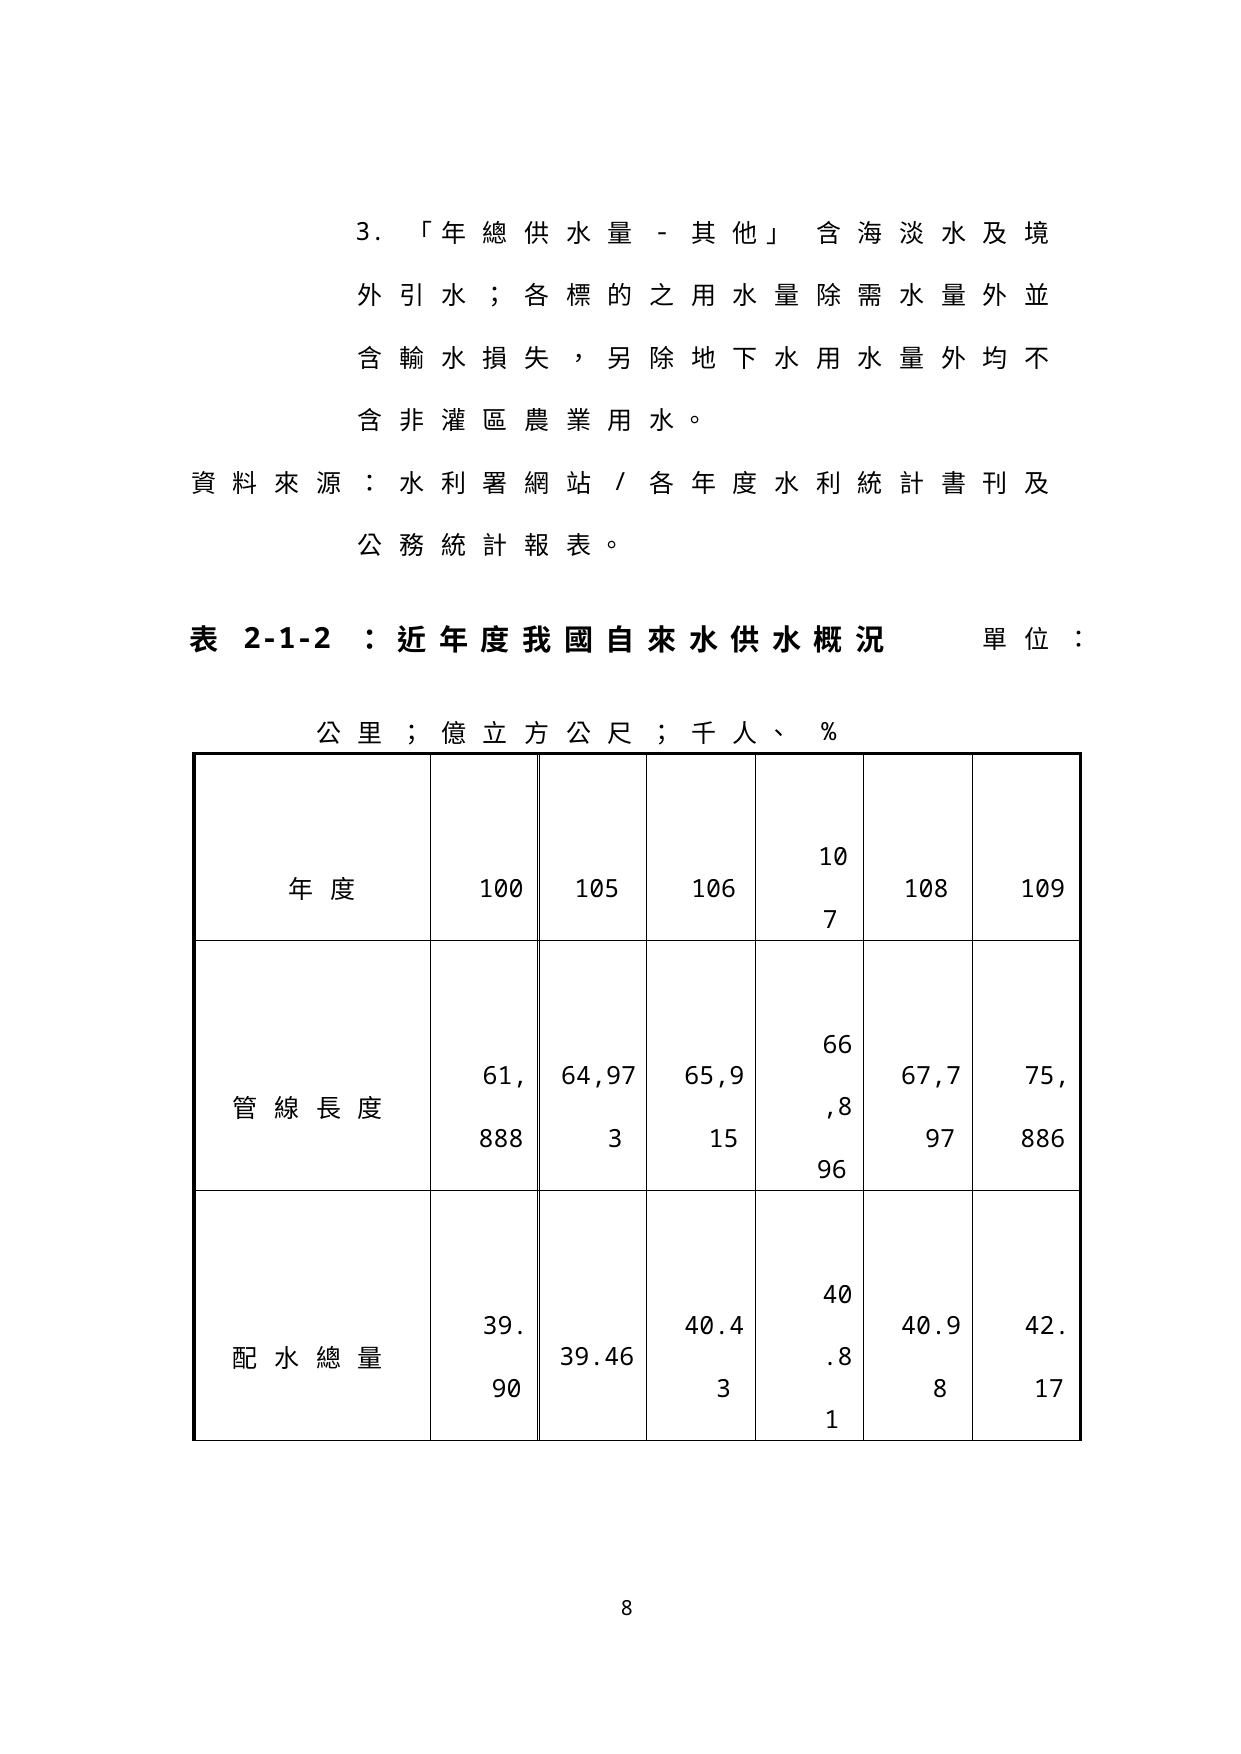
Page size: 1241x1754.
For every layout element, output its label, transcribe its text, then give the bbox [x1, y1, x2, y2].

table_cell 39.90 [431, 1191, 537, 1439]
table_cell 40.81 [756, 1191, 863, 1439]
table_cell 61,888 [431, 941, 537, 1189]
table_cell 65,915 [647, 941, 755, 1189]
table_cell 管線長度 [196, 941, 430, 1189]
table_cell 66,896 [756, 941, 863, 1189]
table_cell 40.98 [864, 1191, 972, 1439]
table_header 105 [540, 755, 646, 939]
table_cell 64,973 [540, 941, 646, 1189]
table_header 108 [864, 755, 972, 939]
table_cell 40.43 [647, 1191, 755, 1439]
table_header 106 [647, 755, 755, 939]
table_cell 67,797 [864, 941, 972, 1189]
table_header 107 [756, 755, 863, 939]
text 3.「年總供水量-其他」含海淡水及境外引水；各標的之用水量除需水量外並含輸水損失，另除地下水用水量外均不含非灌區農業用水。 [309, 189, 1058, 439]
table_header 109 [973, 755, 1079, 939]
text 表2-1-2：近年度我國自來水供水概況 單位：公里；億立方公尺；千人、% [183, 564, 1058, 752]
table_header 100 [431, 755, 537, 939]
table_header 年度 [196, 755, 430, 939]
table_cell 39.46 [540, 1191, 646, 1439]
table_cell 75,886 [973, 941, 1079, 1189]
table_cell 42.17 [973, 1191, 1079, 1439]
table_cell 配水總量 [196, 1191, 430, 1439]
text 資料來源：水利署網站/各年度水利統計書刊及公務統計報表。 [183, 439, 1058, 564]
